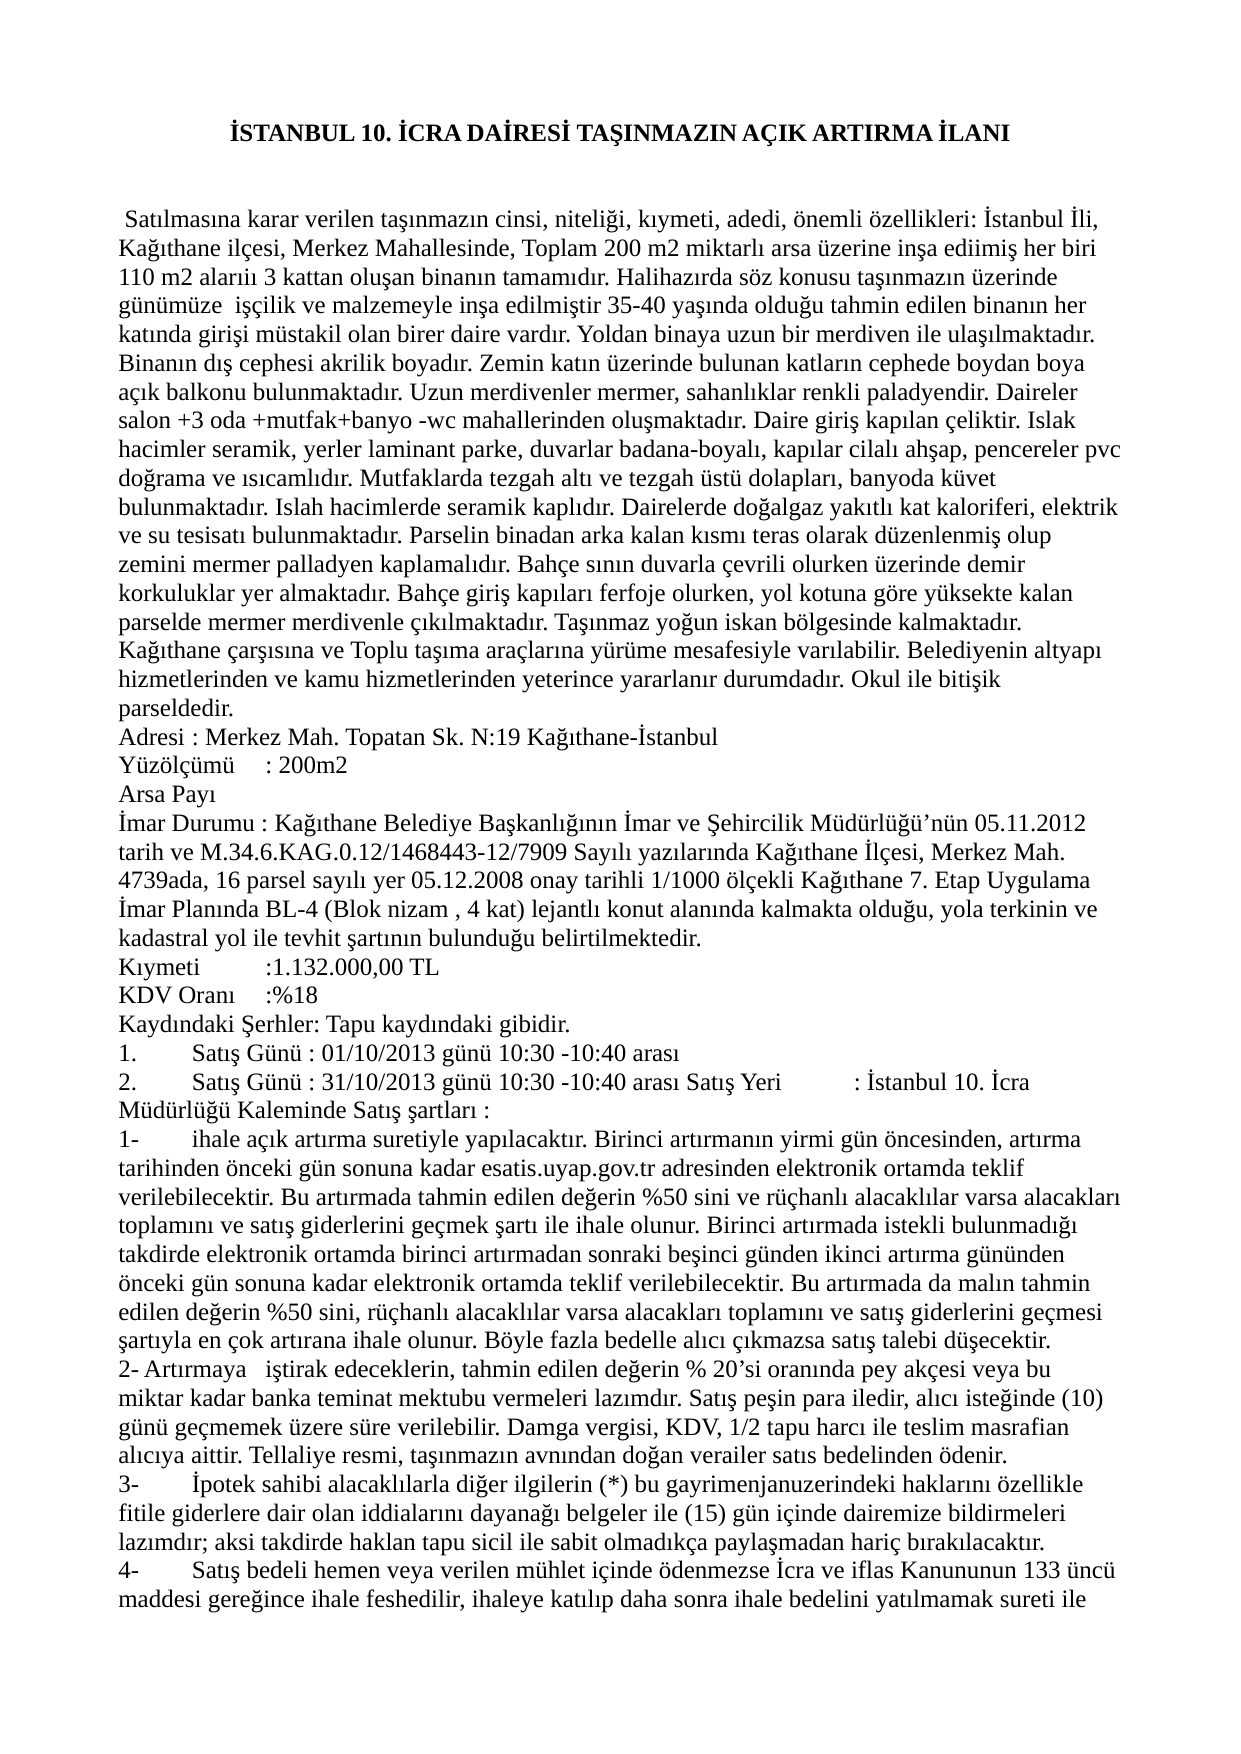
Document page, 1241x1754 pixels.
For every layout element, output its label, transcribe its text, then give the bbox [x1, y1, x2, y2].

text 2. Satış Günü : 31/10/2013 günü 10:30 -10:40 arası Satış Yeri : İstanbul 10. İcra Müdürlüğü Kaleminde Satış şartları : [118, 1067, 1122, 1124]
text 3- İpotek sahibi alacaklılarla diğer ilgilerin (*) bu gayrimenjanuzerindeki haklarını özellikle fitile giderlere dair olan iddialarını dayanağı belgeler ile (15) gün içinde dairemize bildirmeleri lazımdır; aksi takdirde haklan tapu sicil ile sabit olmadıkça paylaşmadan hariç bırakılacaktır. [118, 1469, 1122, 1556]
text İmar Durumu : Kağıthane Belediye Başkanlığının İmar ve Şehircilik Müdürlüğü’nün 05.11.2012 tarih ve M.34.6.KAG.0.12/1468443-12/7909 Sayılı yazılarında Kağıthane İlçesi, Merkez Mah. 4739ada, 16 parsel sayılı yer 05.12.2008 onay tarihli 1/1000 ölçekli Kağıthane 7. Etap Uygulama İmar Planında BL-4 (Blok nizam , 4 kat) lejantlı konut alanında kalmakta olduğu, yola terkinin ve kadastral yol ile tevhit şartının bulunduğu belirtilmektedir. [118, 808, 1122, 952]
text Arsa Payı [118, 779, 1122, 808]
text 1. Satış Günü : 01/10/2013 günü 10:30 -10:40 arası [118, 1038, 1122, 1067]
text 4- Satış bedeli hemen veya verilen mühlet içinde ödenmezse İcra ve iflas Kanununun 133 üncü maddesi gereğince ihale feshedilir, ihaleye katılıp daha sonra ihale bedelini yatılmamak sureti ile [118, 1556, 1122, 1613]
text Satılmasına karar verilen taşınmazın cinsi, niteliği, kıymeti, adedi, önemli özellikleri: İstanbul İli, Kağıthane ilçesi, Merkez Mahallesinde, Toplam 200 m2 miktarlı arsa üzerine inşa ediimiş her biri 110 m2 alarıiı 3 kattan oluşan binanın tamamıdır. Halihazırda söz konusu taşınmazın üzerinde günümüze işçilik ve malzemeyle inşa edilmiştir 35-40 yaşında olduğu tahmin edilen binanın her katında girişi müstakil olan birer daire vardır. Yoldan binaya uzun bir merdiven ile ulaşılmaktadır. Binanın dış cephesi akrilik boyadır. Zemin katın üzerinde bulunan katların cephede boydan boya açık balkonu bulunmaktadır. Uzun merdivenler mermer, sahanlıklar renkli paladyendir. Daireler salon +3 oda +mutfak+banyo -wc mahallerinden oluşmaktadır. Daire giriş kapılan çeliktir. Islak hacimler seramik, yerler laminant parke, duvarlar badana-boyalı, kapılar cilalı ahşap, pencereler pvc doğrama ve ısıcamlıdır. Mutfaklarda tezgah altı ve tezgah üstü dolapları, banyoda küvet bulunmaktadır. Islah hacimlerde seramik kaplıdır. Dairelerde doğalgaz yakıtlı kat kaloriferi, elektrik ve su tesisatı bulunmaktadır. Parselin binadan arka kalan kısmı teras olarak düzenlenmiş olup zemini mermer palladyen kaplamalıdır. Bahçe sının duvarla çevrili olurken üzerinde demir korkuluklar yer almaktadır. Bahçe giriş kapıları ferfoje olurken, yol kotuna göre yüksekte kalan parselde mermer merdivenle çıkılmaktadır. Taşınmaz yoğun iskan bölgesinde kalmaktadır. Kağıthane çarşısına ve Toplu taşıma araçlarına yürüme mesafesiyle varılabilir. Belediyenin altyapı hizmetlerinden ve kamu hizmetlerinden yeterince yararlanır durumdadır. Okul ile bitişik parseldedir. [118, 204, 1122, 722]
text KDV Oranı :%18 [118, 981, 1122, 1009]
text Adresi : Merkez Mah. Topatan Sk. N:19 Kağıthane-İstanbul [118, 722, 1122, 751]
text İSTANBUL 10. İCRA DAİRESİ TAŞINMAZIN AÇIK ARTIRMA İLANI [118, 118, 1122, 147]
text Kıymeti :1.132.000,00 TL [118, 952, 1122, 981]
text 2- Artırmaya iştirak edeceklerin, tahmin edilen değerin % 20’si oranında pey akçesi veya bu miktar kadar banka teminat mektubu vermeleri lazımdır. Satış peşin para iledir, alıcı isteğinde (10) günü geçmemek üzere süre verilebilir. Damga vergisi, KDV, 1/2 tapu harcı ile teslim masrafian alıcıya aittir. Tellaliye resmi, taşınmazın avnından doğan verailer satıs bedelinden ödenir. [118, 1354, 1122, 1469]
text 1- ihale açık artırma suretiyle yapılacaktır. Birinci artırmanın yirmi gün öncesinden, artırma tarihinden önceki gün sonuna kadar esatis.uyap.gov.tr adresinden elektronik ortamda teklif verilebilecektir. Bu artırmada tahmin edilen değerin %50 sini ve rüçhanlı alacaklılar varsa alacakları toplamını ve satış giderlerini geçmek şartı ile ihale olunur. Birinci artırmada istekli bulunmadığı takdirde elektronik ortamda birinci artırmadan sonraki beşinci günden ikinci artırma gününden önceki gün sonuna kadar elektronik ortamda teklif verilebilecektir. Bu artırmada da malın tahmin edilen değerin %50 sini, rüçhanlı alacaklılar varsa alacakları toplamını ve satış giderlerini geçmesi şartıyla en çok artırana ihale olunur. Böyle fazla bedelle alıcı çıkmazsa satış talebi düşecektir. [118, 1124, 1122, 1354]
text Kaydındaki Şerhler: Tapu kaydındaki gibidir. [118, 1009, 1122, 1038]
text Yüzölçümü : 200m2 [118, 751, 1122, 779]
